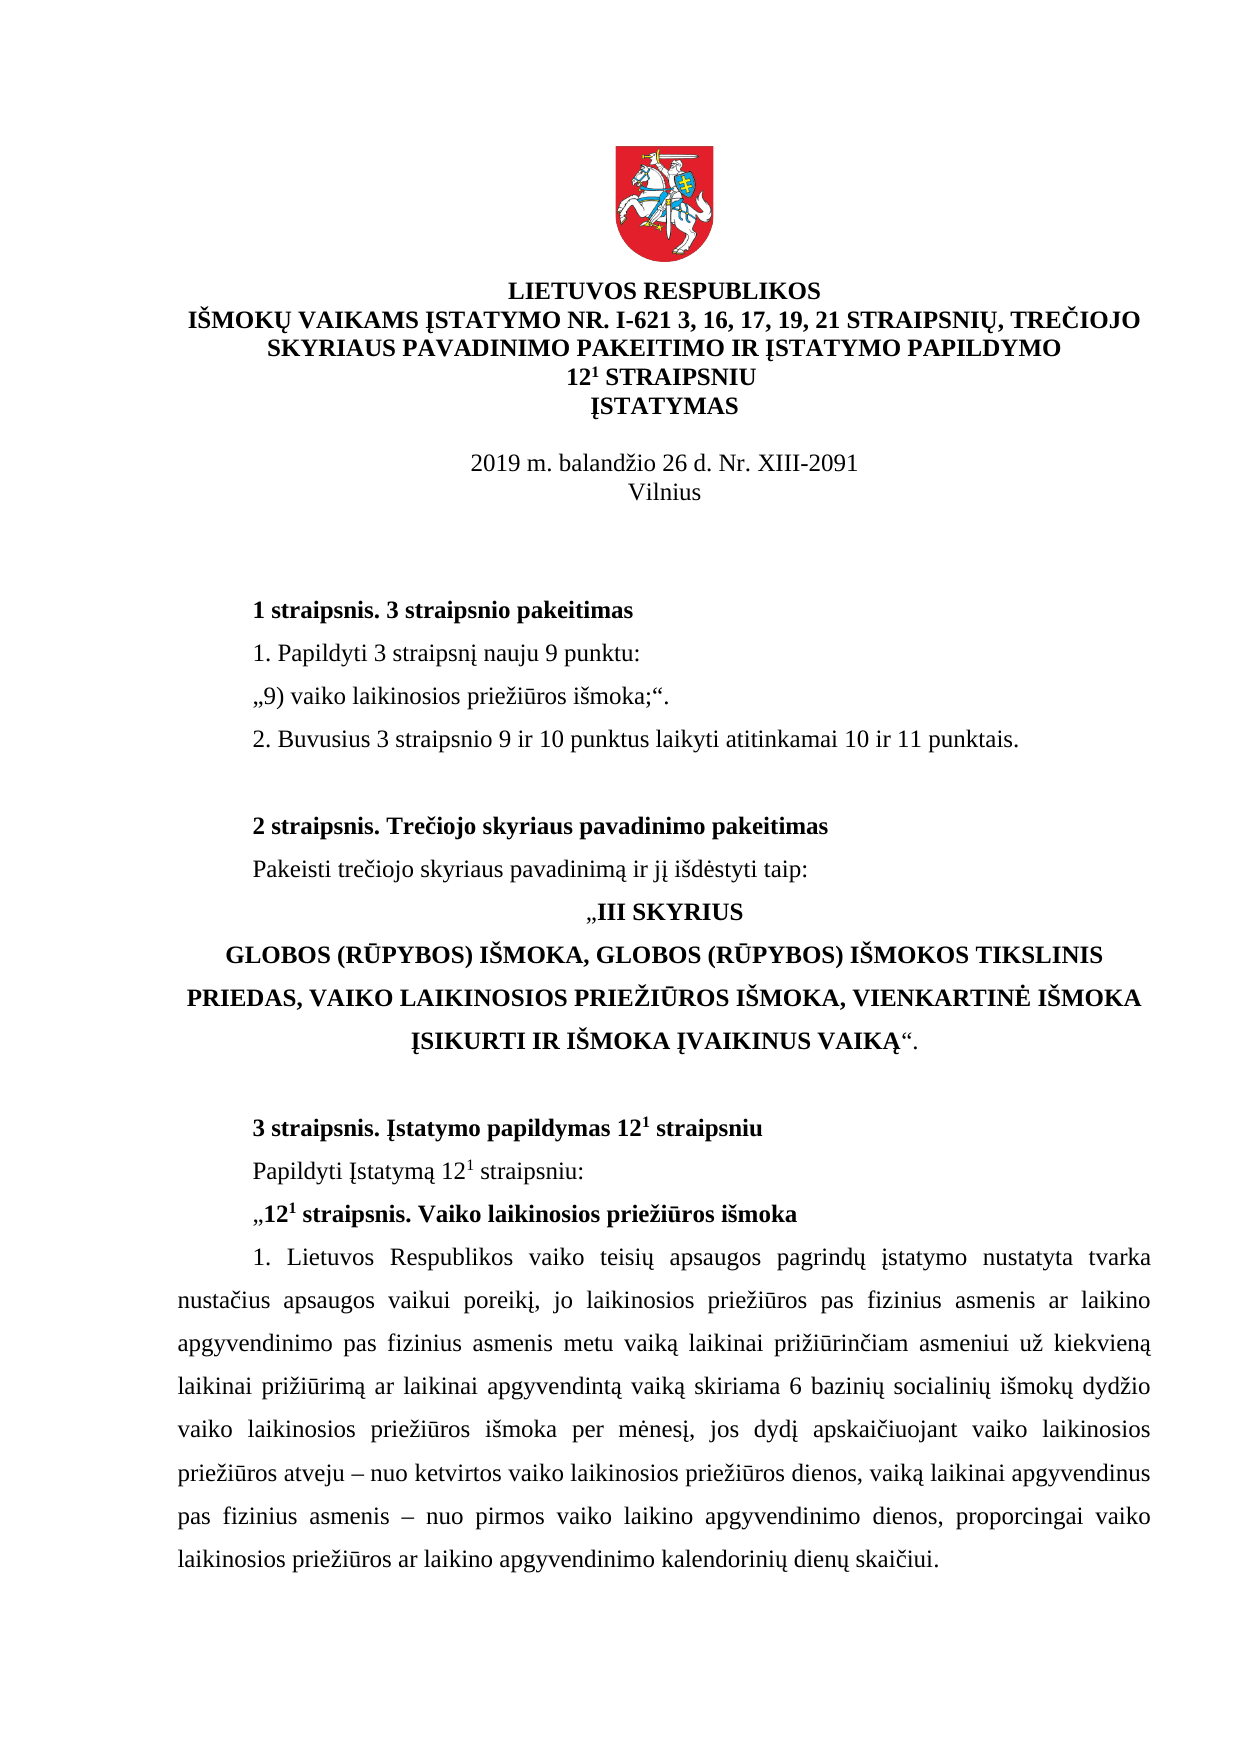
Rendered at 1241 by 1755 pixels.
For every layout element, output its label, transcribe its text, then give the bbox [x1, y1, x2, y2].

text GLOBOS (RŪPYBOS) IŠMOKA, GLOBOS (RŪPYBOS) IŠMOKOS TIKSLINIS PRIEDAS, VAIKO LAIKINOSIOS PRIEŽIŪROS IŠMOKA, VIENKARTINĖ IŠMOKA ĮSIKURTI IR IŠMOKA ĮVAIKINUS VAIKĄ“. [177, 940, 1152, 1055]
text 3 straipsnis. Įstatymo papildymas 121 straipsniu [177, 1113, 1152, 1141]
text 1. Lietuvos Respublikos vaiko teisių apsaugos pagrindų įstatymo nustatyta tvarka nustačius apsaugos vaikui poreikį, jo laikinosios priežiūros pas fizinius asmenis ar laikino apgyvendinimo pas fizinius asmenis metu vaiką laikinai prižiūrinčiam asmeniui už kiekvieną laikinai prižiūrimą ar laikinai apgyvendintą vaiką skiriama 6 bazinių socialinių išmokų dydžio vaiko laikinosios priežiūros išmoka per mėnesį, jos dydį apskaičiuojant vaiko laikinosios priežiūros atveju – nuo ketvirtos vaiko laikinosios priežiūros dienos, vaiką laikinai apgyvendinus pas fizinius asmenis – nuo pirmos vaiko laikino apgyvendinimo dienos, proporcingai vaiko laikinosios priežiūros ar laikino apgyvendinimo kalendorinių dienų skaičiui. [177, 1242, 1152, 1573]
text 2 straipsnis. Trečiojo skyriaus pavadinimo pakeitimas [177, 811, 1152, 839]
text ĮSTATYMAS [177, 391, 1152, 420]
text Vilnius [177, 477, 1152, 506]
text 1 straipsnis. 3 straipsnio pakeitimas [177, 595, 1152, 624]
text „9) vaiko laikinosios priežiūros išmoka;“. [177, 681, 1152, 710]
text 2019 m. balandžio 26 d. Nr. XIII-2091 [177, 448, 1152, 477]
text IŠMOKŲ VAIKAMS ĮSTATYMO NR. I-621 3, 16, 17, 19, 21 STRAIPSNIŲ, TREČIOJO SKYRIAUS PAVADINIMO PAKEITIMO IR ĮSTATYMO PAPILDYMO 121 STRAIPSNIU [177, 305, 1152, 391]
text LIETUVOS RESPUBLIKOS [177, 276, 1152, 305]
text Papildyti Įstatymą 121 straipsniu: [177, 1156, 1152, 1184]
text „III SKYRIUS [177, 897, 1152, 926]
text Pakeisti trečiojo skyriaus pavadinimą ir jį išdėstyti taip: [177, 854, 1152, 883]
text 2. Buvusius 3 straipsnio 9 ir 10 punktus laikyti atitinkamai 10 ir 11 punktais. [177, 724, 1152, 753]
text 1. Papildyti 3 straipsnį nauju 9 punktu: [177, 638, 1152, 667]
text „121 straipsnis. Vaiko laikinosios priežiūros išmoka [177, 1199, 1152, 1228]
